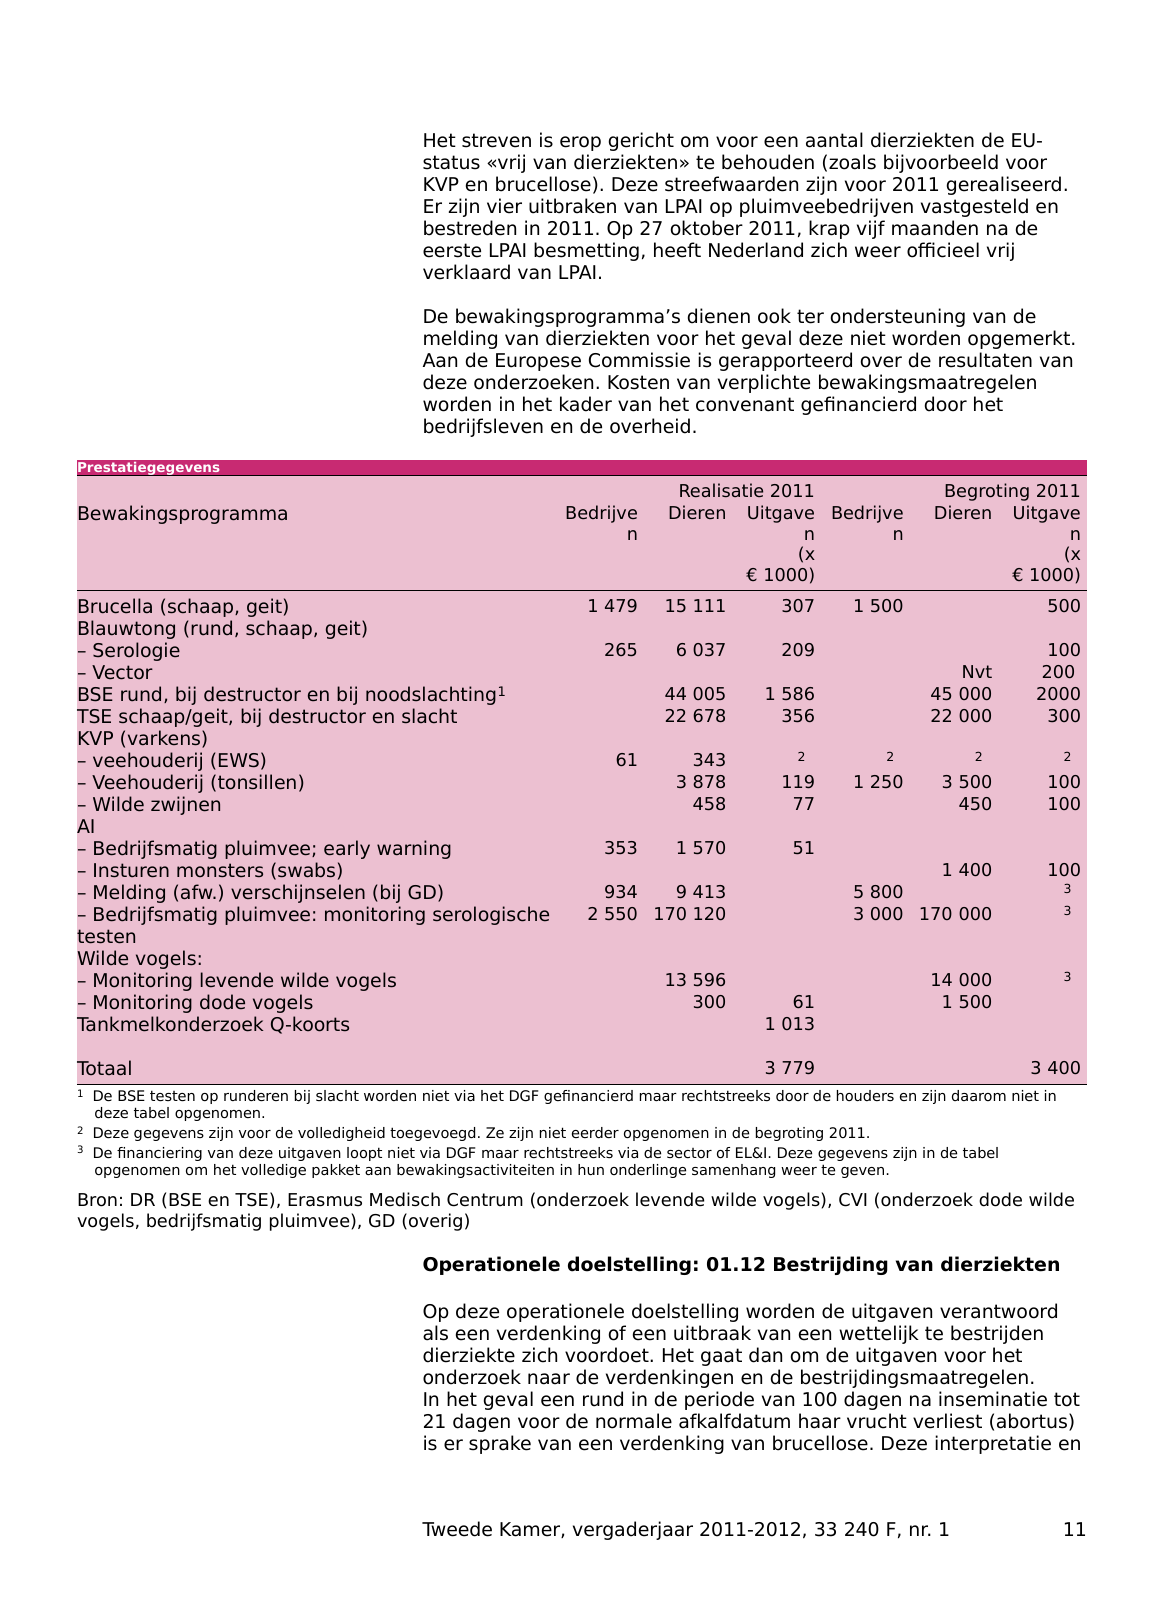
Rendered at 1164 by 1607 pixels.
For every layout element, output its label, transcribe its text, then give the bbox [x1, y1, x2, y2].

table_cell 1 500 [909, 992, 998, 1014]
table_cell [821, 948, 909, 970]
table_cell 5 800 [821, 882, 909, 904]
table_cell – Serologie [77, 640, 555, 662]
table_cell Brucella (schaap, geit) [77, 591, 555, 618]
table_cell [821, 992, 909, 1014]
table_cell [732, 970, 821, 992]
table_cell [909, 618, 998, 640]
table_cell [555, 1014, 644, 1036]
table_cell 15 111 [644, 591, 732, 618]
table_cell [998, 1014, 1087, 1036]
table_cell 13 596 [644, 970, 732, 992]
table_cell [555, 728, 644, 750]
table_cell 3 [998, 970, 1087, 992]
table_cell 100 [998, 794, 1087, 816]
table_cell KVP (varkens) [77, 728, 555, 750]
table_cell 300 [644, 992, 732, 1014]
table_cell Wilde vogels: [77, 948, 555, 970]
table_cell 1 De BSE testen op runderen bij slacht worden niet via het DGF gefinancierd maar rechtstreeks door de houders en zijn daarom niet in deze tabel opgenomen. 2 Deze gegevens zijn voor de volledigheid toegevoegd. Ze zijn niet eerder opgenomen in de begroting 2011. 3 De financiering van deze uitgaven loopt niet via DGF maar rechtstreeks via de sector of EL&I. Deze gegevens zijn in de tabel opgenomen om het volledige pakket aan bewakingsactiviteiten in hun onderlinge samenhang weer te geven. Bron: DR (BSE en TSE), Erasmus Medisch Centrum (onderzoek levende wilde vogels), CVI (onderzoek dode wilde vogels, bedrijfsmatig pluimvee), GD (overig) [77, 1085, 1087, 1231]
table_cell [909, 640, 998, 662]
table_cell 3 878 [644, 772, 732, 794]
table_cell [555, 992, 644, 1014]
table_cell 61 [555, 750, 644, 772]
table_cell [821, 860, 909, 882]
table_cell [77, 476, 555, 503]
table_cell [644, 618, 732, 640]
table_cell [732, 860, 821, 882]
table_cell [821, 618, 909, 640]
table_cell [644, 816, 732, 838]
table_cell TSE schaap/geit, bij destructor en slacht [77, 706, 555, 728]
table_cell [555, 618, 644, 640]
table_cell – Insturen monsters (swabs) [77, 860, 555, 882]
table_cell [909, 1036, 998, 1058]
table_cell [998, 1036, 1087, 1058]
table_cell [644, 1036, 732, 1058]
table_cell 458 [644, 794, 732, 816]
table_cell [555, 706, 644, 728]
table_cell 119 [732, 772, 821, 794]
table_cell [909, 948, 998, 970]
table_cell [909, 728, 998, 750]
table_cell [998, 816, 1087, 838]
table_cell [555, 794, 644, 816]
table_cell – Monitoring dode vogels [77, 992, 555, 1014]
table_cell [555, 816, 644, 838]
table_cell [555, 684, 644, 706]
table_cell 9 413 [644, 882, 732, 904]
table_cell Uitgaven (x € 1000) [998, 503, 1087, 590]
table_cell 170 000 [909, 904, 998, 948]
table_cell [821, 794, 909, 816]
table_cell 100 [998, 860, 1087, 882]
table_cell 2 [998, 750, 1087, 772]
table_cell Bedrijven [821, 503, 909, 590]
table_cell [644, 662, 732, 684]
table_cell 300 [998, 706, 1087, 728]
table_cell [732, 618, 821, 640]
table_cell 3 000 [821, 904, 909, 948]
table_cell 343 [644, 750, 732, 772]
table_cell 1 479 [555, 591, 644, 618]
table_cell Begroting 2011 [821, 476, 1087, 503]
table_cell 1 570 [644, 838, 732, 860]
table_cell [821, 1058, 909, 1084]
table_cell [909, 1014, 998, 1036]
table_cell 1 586 [732, 684, 821, 706]
table_cell 77 [732, 794, 821, 816]
table_cell [998, 992, 1087, 1014]
table_cell [555, 662, 644, 684]
table_cell 100 [998, 772, 1087, 794]
table_cell [732, 662, 821, 684]
table_cell 44 005 [644, 684, 732, 706]
table_cell [732, 948, 821, 970]
table_cell 307 [732, 591, 821, 618]
table_cell [555, 772, 644, 794]
table_cell [998, 728, 1087, 750]
table_cell [644, 728, 732, 750]
table_cell 2 550 [555, 904, 644, 948]
table_cell – veehouderij (EWS) [77, 750, 555, 772]
table_cell [732, 882, 821, 904]
table_cell 3 779 [732, 1058, 821, 1084]
table_cell – Melding (afw.) verschijnselen (bij GD) [77, 882, 555, 904]
table_cell 22 000 [909, 706, 998, 728]
table_cell Dieren [909, 503, 998, 590]
table_cell 500 [998, 591, 1087, 618]
table_cell Totaal [77, 1058, 555, 1084]
table_cell 170 120 [644, 904, 732, 948]
text In het geval een rund in de periode van 100 dagen na inseminatie tot 21 dagen voor de normale afkalfdatum haar vrucht verliest (abortus) is er sprake van een verdenking van brucellose. Deze interpretatie en [422, 1388, 1087, 1454]
table_cell 14 000 [909, 970, 998, 992]
table_cell 6 037 [644, 640, 732, 662]
table_cell – Wilde zwijnen [77, 794, 555, 816]
table_cell 200 [998, 662, 1087, 684]
table_cell [821, 706, 909, 728]
table_cell 209 [732, 640, 821, 662]
table_cell Tankmelkonderzoek Q-koorts [77, 1014, 555, 1036]
table_cell [821, 1014, 909, 1036]
table_cell [644, 948, 732, 970]
table_cell Realisatie 2011 [555, 476, 821, 503]
table_cell 265 [555, 640, 644, 662]
text Het streven is erop gericht om voor een aantal dierziekten de EU-status «vrij van dierziekten» te behouden (zoals bijvoorbeeld voor KVP en brucellose). Deze streefwaarden zijn voor 2011 gerealiseerd. Er zijn vier uitbraken van LPAI op pluimveebedrijven vastgesteld en bestreden in 2011. Op 27 oktober 2011, krap vijf maanden na de eerste LPAI besmetting, heeft Nederland zich weer officieel vrij verklaard van LPAI. [422, 130, 1087, 284]
table_cell [732, 728, 821, 750]
subtitle Operationele doelstelling: 01.12 Bestrijding van dierziekten [422, 1254, 1087, 1276]
table_cell [644, 860, 732, 882]
table_cell [555, 1058, 644, 1084]
table_cell – Veehouderij (tonsillen) [77, 772, 555, 794]
table_cell 22 678 [644, 706, 732, 728]
table_cell Nvt [909, 662, 998, 684]
table_cell [555, 948, 644, 970]
table_cell [732, 816, 821, 838]
table_cell [821, 728, 909, 750]
table_cell [644, 1058, 732, 1084]
table_cell [909, 816, 998, 838]
table_cell [821, 1036, 909, 1058]
table_cell 3 [998, 882, 1087, 904]
table_cell 2 [732, 750, 821, 772]
table_cell [909, 838, 998, 860]
table_cell 45 000 [909, 684, 998, 706]
table_cell AI [77, 816, 555, 838]
table_cell [555, 1036, 644, 1058]
table_cell 100 [998, 640, 1087, 662]
table_cell [821, 684, 909, 706]
table_cell Bedrijven [555, 503, 644, 590]
table_cell [555, 860, 644, 882]
table_cell – Bedrijfsmatig pluimvee; early warning [77, 838, 555, 860]
text Op deze operationele doelstelling worden de uitgaven verantwoord als een verdenking of een uitbraak van een wettelijk te bestrijden dierziekte zich voordoet. Het gaat dan om de uitgaven voor het onderzoek naar de verdenkingen en de bestrijdingsmaatregelen. [422, 1301, 1087, 1388]
table_cell 934 [555, 882, 644, 904]
table_cell Uitgaven (x € 1000) [732, 503, 821, 590]
table_cell [644, 1014, 732, 1036]
table_cell 3 500 [909, 772, 998, 794]
table_cell 51 [732, 838, 821, 860]
table_cell 1 400 [909, 860, 998, 882]
table_cell Bewakingsprogramma [77, 503, 555, 590]
table_cell 3 400 [998, 1058, 1087, 1084]
table_cell – Vector [77, 662, 555, 684]
table_cell – Monitoring levende wilde vogels [77, 970, 555, 992]
table_cell [821, 662, 909, 684]
table_cell [998, 838, 1087, 860]
table_cell [998, 618, 1087, 640]
table_cell 450 [909, 794, 998, 816]
table_cell Blauwtong (rund, schaap, geit) [77, 618, 555, 640]
table_cell 1 500 [821, 591, 909, 618]
table_cell BSE rund, bij destructor en bij noodslachting1 [77, 684, 555, 706]
table_cell 1 013 [732, 1014, 821, 1036]
table_cell Dieren [644, 503, 732, 590]
text De bewakingsprogramma’s dienen ook ter ondersteuning van de melding van dierziekten voor het geval deze niet worden opgemerkt. Aan de Europese Commissie is gerapporteerd over de resultaten van deze onderzoeken. Kosten van verplichte bewakingsmaatregelen worden in het kader van het convenant gefinancierd door het bedrijfsleven en de overheid. [422, 306, 1087, 438]
table_cell 61 [732, 992, 821, 1014]
table_cell 1 250 [821, 772, 909, 794]
table_cell 353 [555, 838, 644, 860]
table_cell – Bedrijfsmatig pluimvee: monitoring serologische testen [77, 904, 555, 948]
table_cell [821, 816, 909, 838]
table_cell 2 [909, 750, 998, 772]
table_cell [909, 882, 998, 904]
table_cell 3 [998, 904, 1087, 948]
table_cell [998, 948, 1087, 970]
table_cell [732, 1036, 821, 1058]
table_cell [821, 970, 909, 992]
table_cell 2 [821, 750, 909, 772]
table_cell [909, 1058, 998, 1084]
table_cell [77, 1036, 555, 1058]
table_cell [821, 640, 909, 662]
table_cell 2000 [998, 684, 1087, 706]
table_cell [821, 838, 909, 860]
table_header Prestatiegegevens [77, 460, 1087, 475]
table_cell 356 [732, 706, 821, 728]
table_cell [555, 970, 644, 992]
table_cell [732, 904, 821, 948]
table_cell [909, 591, 998, 618]
